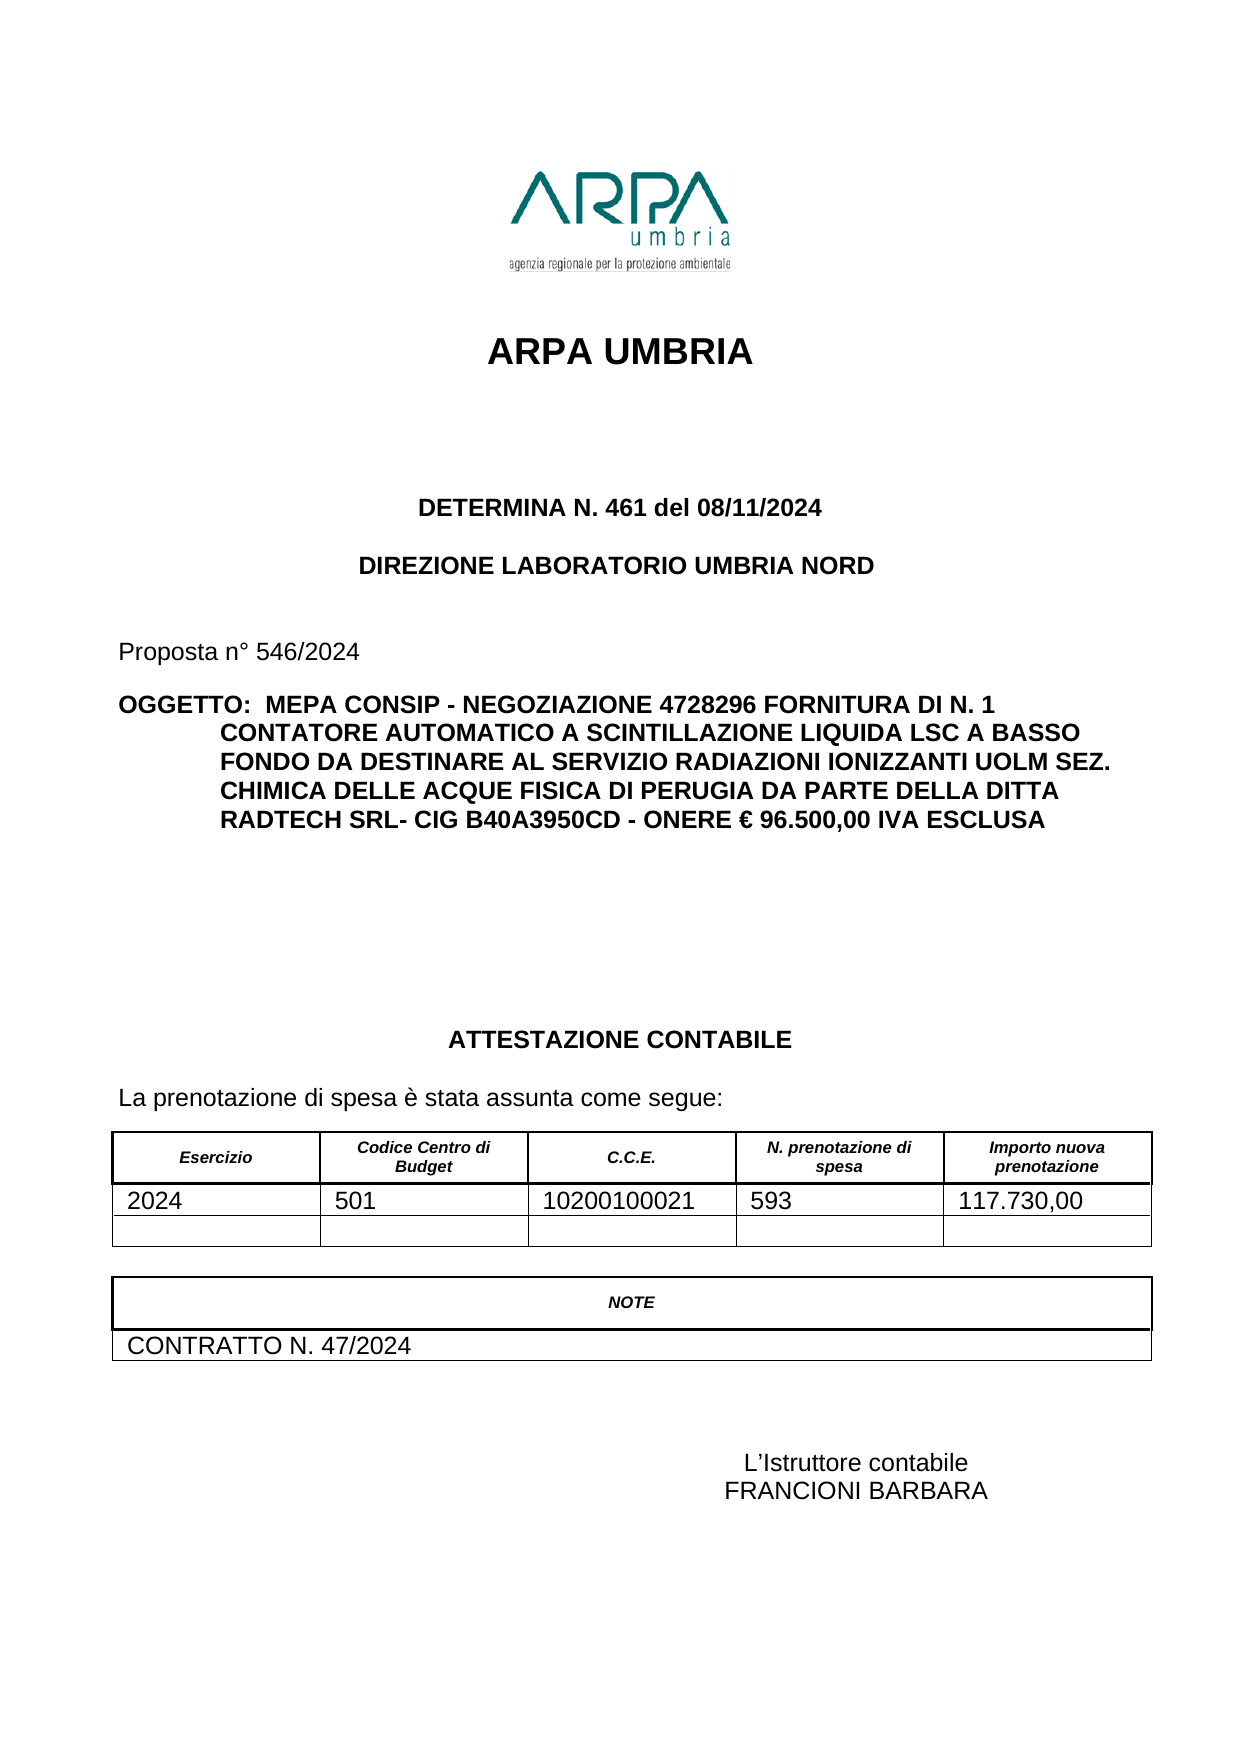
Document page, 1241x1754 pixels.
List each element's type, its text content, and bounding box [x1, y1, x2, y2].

table_header C.C.E. [529, 1133, 735, 1182]
table_cell 2024 [113, 1185, 320, 1215]
table_header Importo nuova prenotazione [945, 1133, 1151, 1182]
table_cell 501 [321, 1185, 528, 1215]
text DIREZIONE LABORATORIO UMBRIA NORD [118, 551, 1122, 579]
table_cell [321, 1216, 528, 1246]
table_cell 593 [737, 1185, 943, 1215]
table_cell CONTRATTO N. 47/2024 [113, 1328, 1151, 1360]
picture [509, 171, 731, 272]
table_cell [529, 1216, 736, 1246]
table_header NOTE [114, 1278, 1151, 1327]
table_cell [944, 1215, 1151, 1246]
text DETERMINA N. 461 del 08/11/2024 [118, 493, 1122, 522]
text ATTESTAZIONE CONTABILE [118, 1025, 1122, 1054]
text La prenotazione di spesa è stata assunta come segue: [118, 1083, 1122, 1111]
table_header Codice Centro di Budget [321, 1133, 527, 1182]
table_header Esercizio [114, 1133, 319, 1182]
text L’Istruttore contabile [590, 1448, 1122, 1476]
table_cell 10200100021 [529, 1185, 736, 1215]
table_cell [737, 1216, 943, 1246]
table_header N. prenotazione di spesa [737, 1133, 943, 1182]
table_cell 117.730,00 [944, 1182, 1151, 1215]
text OGGETTO: MEPA CONSIP - NEGOZIAZIONE 4728296 FORNITURA DI N. 1 CONTATORE AUTOMATICO A SCINTILLAZIONE LIQUIDA LSC A BASSO FONDO DA DESTINARE AL SERVIZIO RADIAZIONI IONIZZANTI UOLM SEZ. CHIMICA DELLE ACQUE FISICA DI PERUGIA DA PARTE DELLA DITTA RADTECH SRL- CIG B40A3950CD - ONERE € 96.500,00 IVA ESCLUSA [118, 690, 1122, 833]
text Proposta n° 546/2024 [118, 637, 1122, 666]
text FRANCIONI BARBARA [590, 1476, 1122, 1505]
table_cell [113, 1215, 320, 1246]
